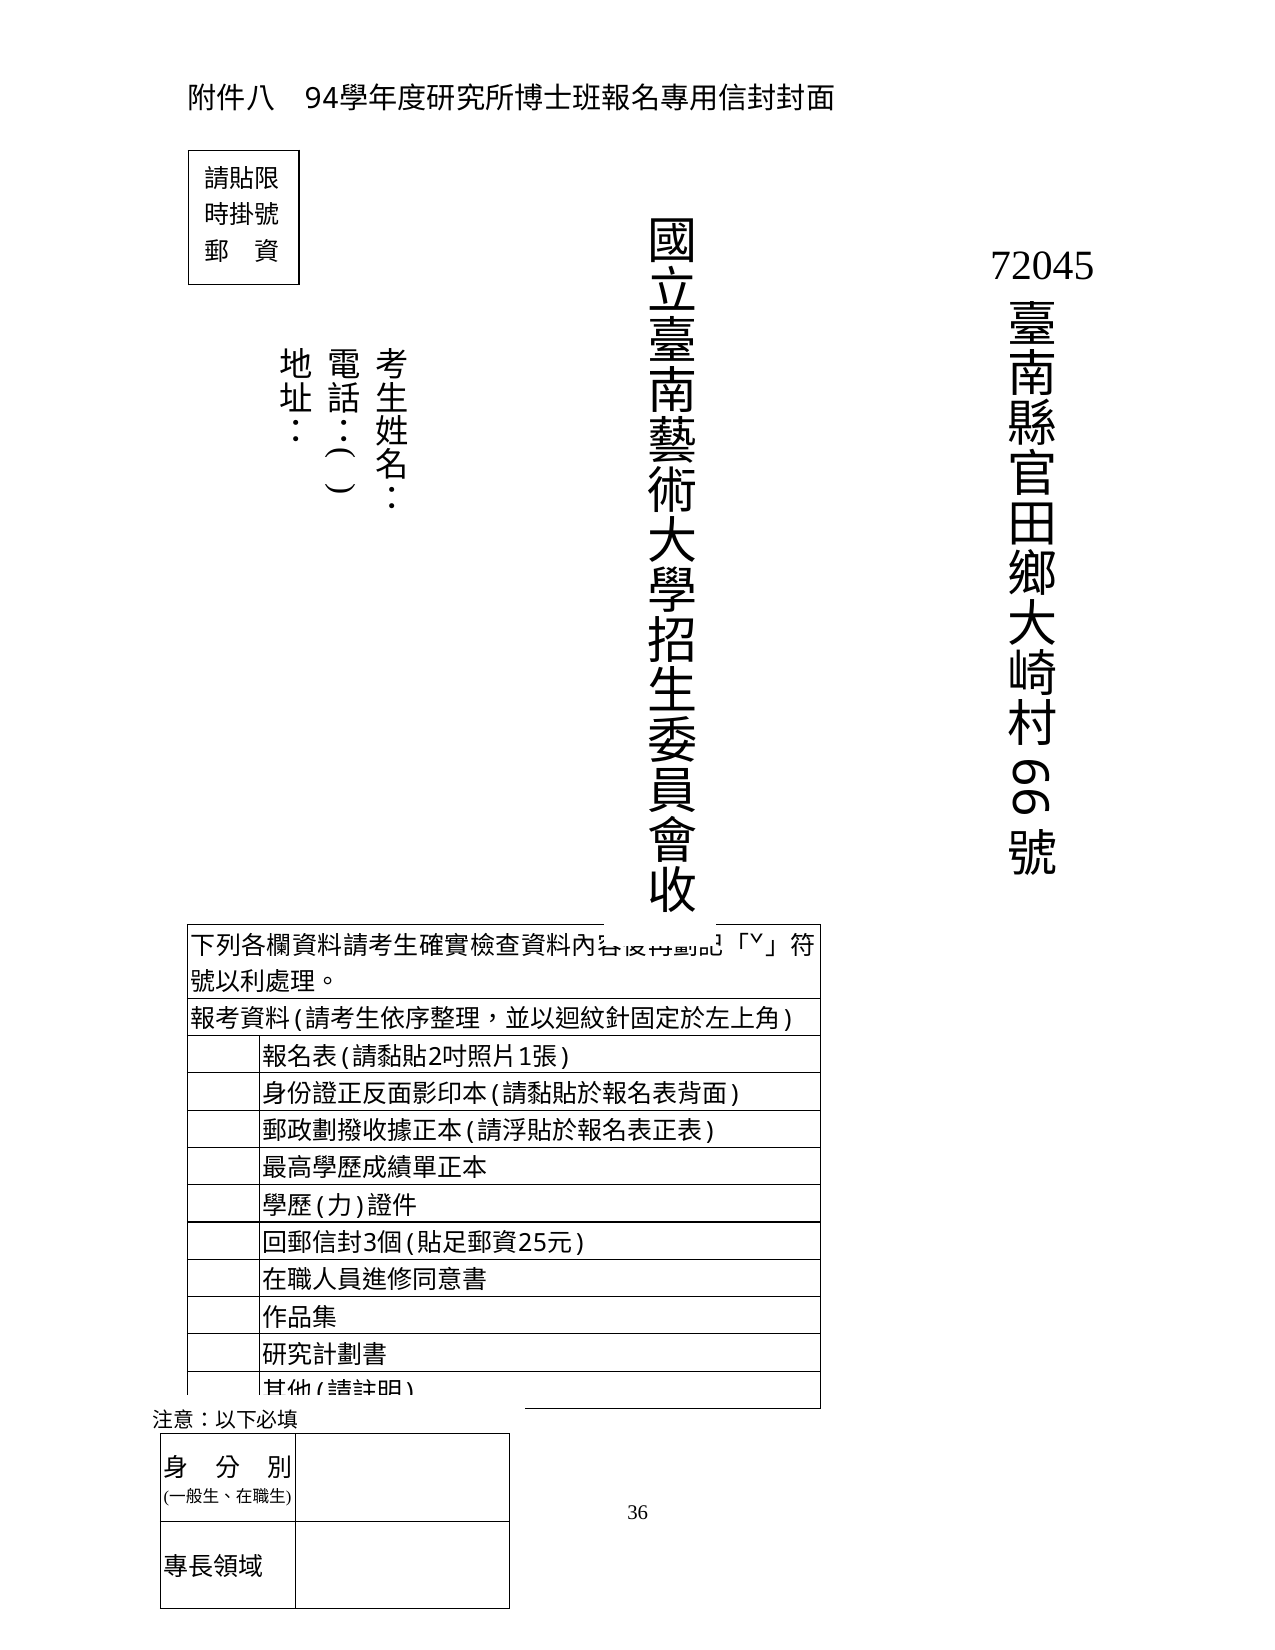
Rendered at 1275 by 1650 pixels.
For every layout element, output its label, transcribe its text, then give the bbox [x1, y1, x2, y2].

table_header 身分別 (一般生、在職生) [161, 1434, 295, 1521]
table_cell 身份證正反面影印本(請黏貼於報名表背面) [260, 1073, 820, 1109]
table_header 下列各欄資料請考生確實檢查資料內容後再劃記「ˇ」符號以利處理。 [188, 925, 820, 998]
table_cell [296, 1522, 509, 1608]
table_cell 作品集 [260, 1297, 820, 1333]
table_cell [188, 1073, 259, 1109]
table_cell [188, 1260, 259, 1296]
table_cell [188, 1223, 259, 1259]
table_cell [188, 1111, 259, 1147]
table_cell 回郵信封3個(貼足郵資25元) [260, 1223, 820, 1259]
table_cell 報考資料(請考生依序整理，並以迴紋針固定於左上角) [188, 999, 820, 1035]
table_header [296, 1434, 509, 1521]
text 附件八 94學年度研究所博士班報名專用信封封面 [187, 75, 1087, 117]
table_cell 最高學歷成績單正本 [260, 1148, 820, 1184]
table_cell [188, 1148, 259, 1184]
text 請貼限時掛號郵 資 [204, 159, 283, 267]
table_cell 報名表(請黏貼2吋照片1張) [260, 1036, 820, 1072]
table_cell 研究計劃書 [260, 1334, 820, 1371]
table_cell [188, 1185, 259, 1221]
table_cell 專長領域 [161, 1522, 295, 1608]
text 電話：( ) [320, 347, 368, 640]
table_cell 其他(請註明) [260, 1372, 820, 1408]
table_cell 在職人員進修同意書 [260, 1260, 820, 1296]
text 注意：以下必填 [146, 1403, 510, 1433]
text 國立臺南藝術大學招生委員會收 [636, 214, 709, 931]
text 臺南縣官田鄉大崎村66號 [996, 301, 1069, 947]
table_cell [188, 1334, 259, 1371]
text 地址： [272, 347, 320, 640]
table_cell [188, 1297, 259, 1333]
text 考生姓名： [368, 347, 416, 640]
table_cell [188, 1036, 259, 1072]
table_cell 郵政劃撥收據正本(請浮貼於報名表正表) [260, 1111, 820, 1147]
table_cell [188, 1372, 259, 1395]
text 72045 [990, 241, 1095, 288]
table_cell 學歷(力)證件 [260, 1185, 820, 1221]
